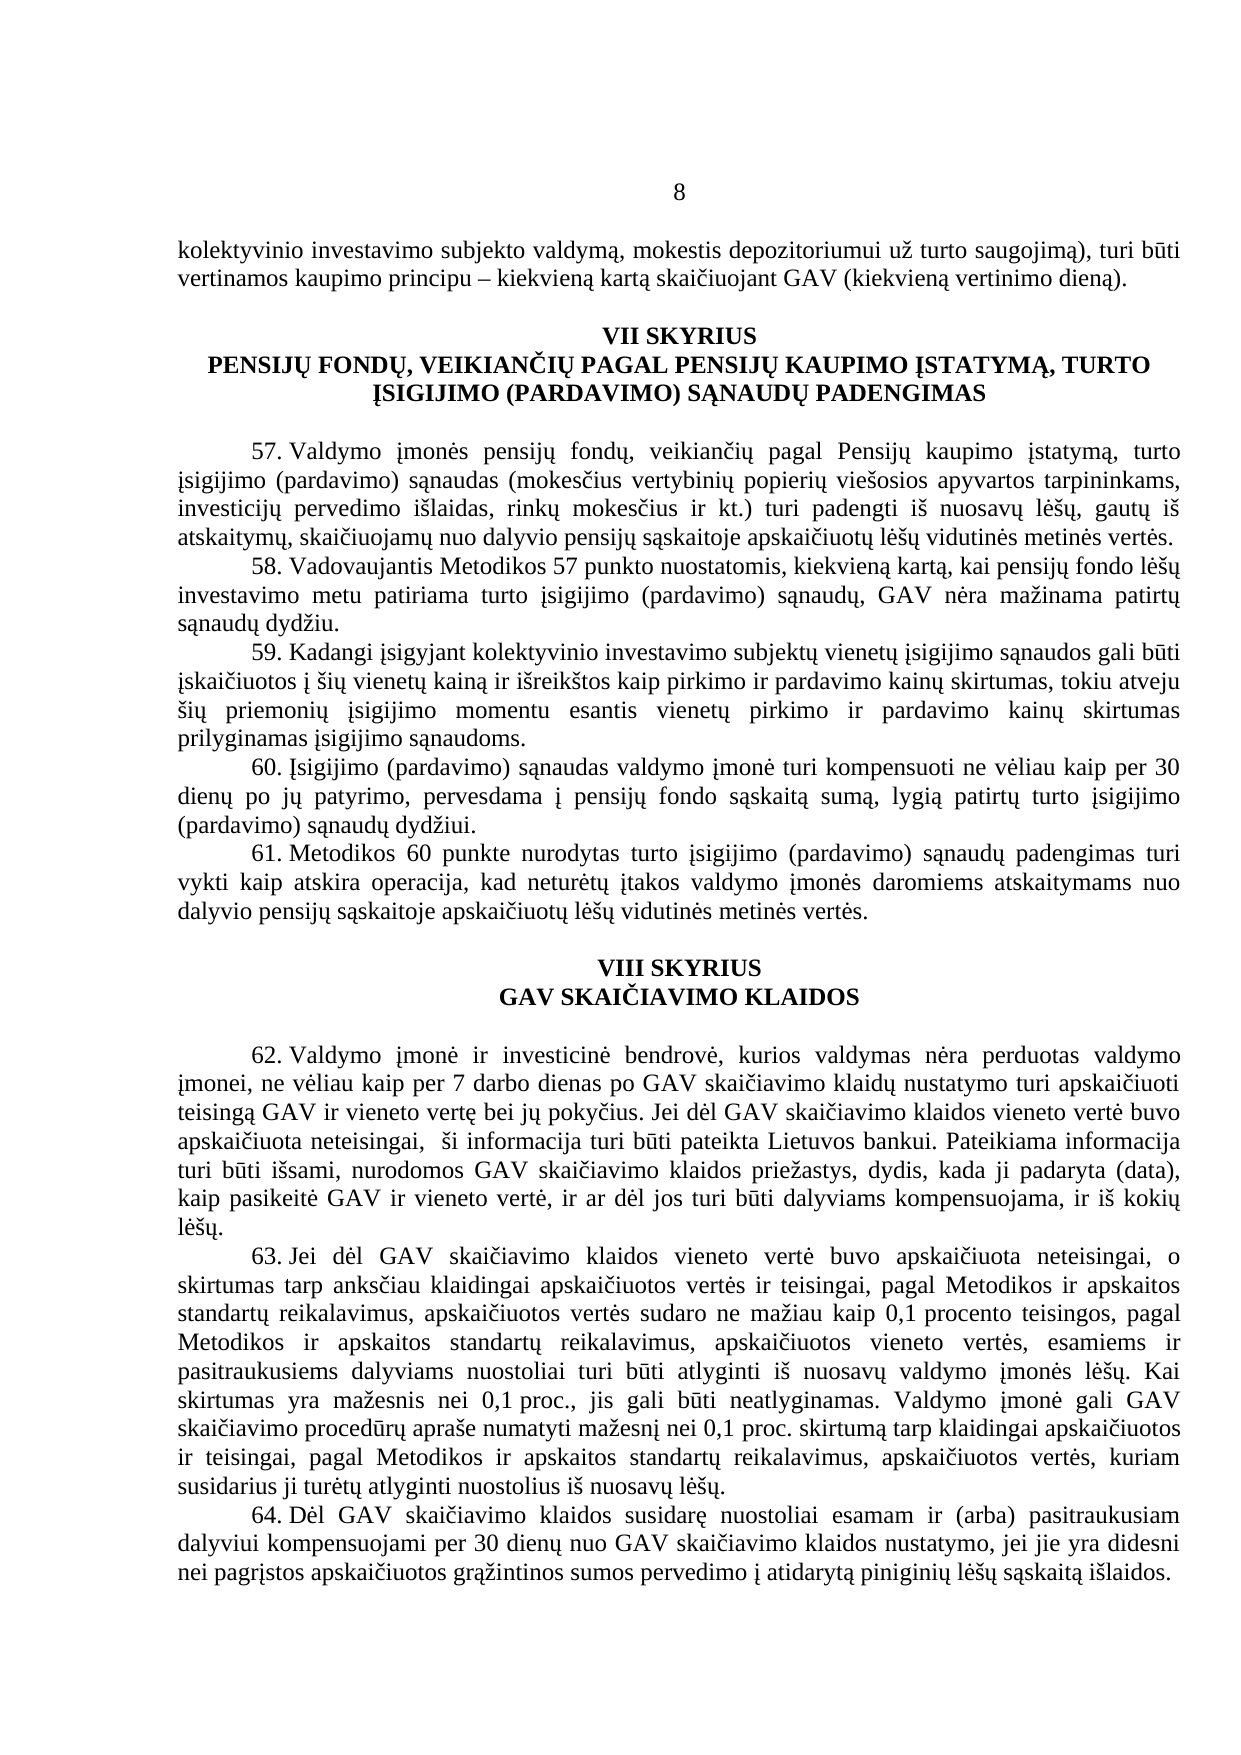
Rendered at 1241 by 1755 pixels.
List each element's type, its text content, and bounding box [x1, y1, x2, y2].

text 61. Metodikos 60 punkte nurodytas turto įsigijimo (pardavimo) sąnaudų padengimas turi vykti kaip atskira operacija, kad neturėtų įtakos valdymo įmonės daromiems atskaitymams nuo dalyvio pensijų sąskaitoje apskaičiuotų lėšų vidutinės metinės vertės. [177, 838, 1181, 925]
text pensijų fondų, veikiančių pagal Pensijų kaupimo įstatymą, TURTO ĮSIGIJIMO (PARDAVIMO) SĄNAUDŲ PADENGIMAS [177, 350, 1181, 407]
text VII SKYRIUS [177, 321, 1181, 350]
text 57. Valdymo įmonės pensijų fondų, veikiančių pagal Pensijų kaupimo įstatymą, turto įsigijimo (pardavimo) sąnaudas (mokesčius vertybinių popierių viešosios apyvartos tarpininkams, investicijų pervedimo išlaidas, rinkų mokesčius ir kt.) turi padengti iš nuosavų lėšų, gautų iš atskaitymų, skaičiuojamų nuo dalyvio pensijų sąskaitoje apskaičiuotų lėšų vidutinės metinės vertės. [177, 436, 1181, 551]
text 64. Dėl GAV skaičiavimo klaidos susidarę nuostoliai esamam ir (arba) pasitraukusiam dalyviui kompensuojami per 30 dienų nuo GAV skaičiavimo klaidos nustatymo, jei jie yra didesni nei pagrįstos apskaičiuotos grąžintinos sumos pervedimo į atidarytą piniginių lėšų sąskaitą išlaidos. [177, 1500, 1181, 1586]
text 58. Vadovaujantis Metodikos 57 punkto nuostatomis, kiekvieną kartą, kai pensijų fondo lėšų investavimo metu patiriama turto įsigijimo (pardavimo) sąnaudų, GAV nėra mažinama patirtų sąnaudų dydžiu. [177, 551, 1181, 637]
text 60. Įsigijimo (pardavimo) sąnaudas valdymo įmonė turi kompensuoti ne vėliau kaip per 30 dienų po jų patyrimo, pervesdama į pensijų fondo sąskaitą sumą, lygią patirtų turto įsigijimo (pardavimo) sąnaudų dydžiui. [177, 752, 1181, 838]
text GAV SKAIČIAVIMO KLAIDOS [177, 982, 1181, 1011]
text kolektyvinio investavimo subjekto valdymą, mokestis depozitoriumui už turto saugojimą), turi būti vertinamos kaupimo principu – kiekvieną kartą skaičiuojant GAV (kiekvieną vertinimo dieną). [177, 235, 1181, 292]
text 63. Jei dėl GAV skaičiavimo klaidos vieneto vertė buvo apskaičiuota neteisingai, o skirtumas tarp anksčiau klaidingai apskaičiuotos vertės ir teisingai, pagal Metodikos ir apskaitos standartų reikalavimus, apskaičiuotos vertės sudaro ne mažiau kaip 0,1 procento teisingos, pagal Metodikos ir apskaitos standartų reikalavimus, apskaičiuotos vieneto vertės, esamiems ir pasitraukusiems dalyviams nuostoliai turi būti atlyginti iš nuosavų valdymo įmonės lėšų. Kai skirtumas yra mažesnis nei 0,1 proc., jis gali būti neatlyginamas. Valdymo įmonė gali GAV skaičiavimo procedūrų apraše numatyti mažesnį nei 0,1 proc. skirtumą tarp klaidingai apskaičiuotos ir teisingai, pagal Metodikos ir apskaitos standartų reikalavimus, apskaičiuotos vertės, kuriam susidarius ji turėtų atlyginti nuostolius iš nuosavų lėšų. [177, 1241, 1181, 1500]
text VIII SKYRIUS [177, 953, 1181, 982]
text 62. Valdymo įmonė ir investicinė bendrovė, kurios valdymas nėra perduotas valdymo įmonei, ne vėliau kaip per 7 darbo dienas po GAV skaičiavimo klaidų nustatymo turi apskaičiuoti teisingą GAV ir vieneto vertę bei jų pokyčius. Jei dėl GAV skaičiavimo klaidos vieneto vertė buvo apskaičiuota neteisingai, ši informacija turi būti pateikta Lietuvos bankui. Pateikiama informacija turi būti išsami, nurodomos GAV skaičiavimo klaidos priežastys, dydis, kada ji padaryta (data), kaip pasikeitė GAV ir vieneto vertė, ir ar dėl jos turi būti dalyviams kompensuojama, ir iš kokių lėšų. [177, 1040, 1181, 1241]
text 59. Kadangi įsigyjant kolektyvinio investavimo subjektų vienetų įsigijimo sąnaudos gali būti įskaičiuotos į šių vienetų kainą ir išreikštos kaip pirkimo ir pardavimo kainų skirtumas, tokiu atveju šių priemonių įsigijimo momentu esantis vienetų pirkimo ir pardavimo kainų skirtumas prilyginamas įsigijimo sąnaudoms. [177, 637, 1181, 752]
